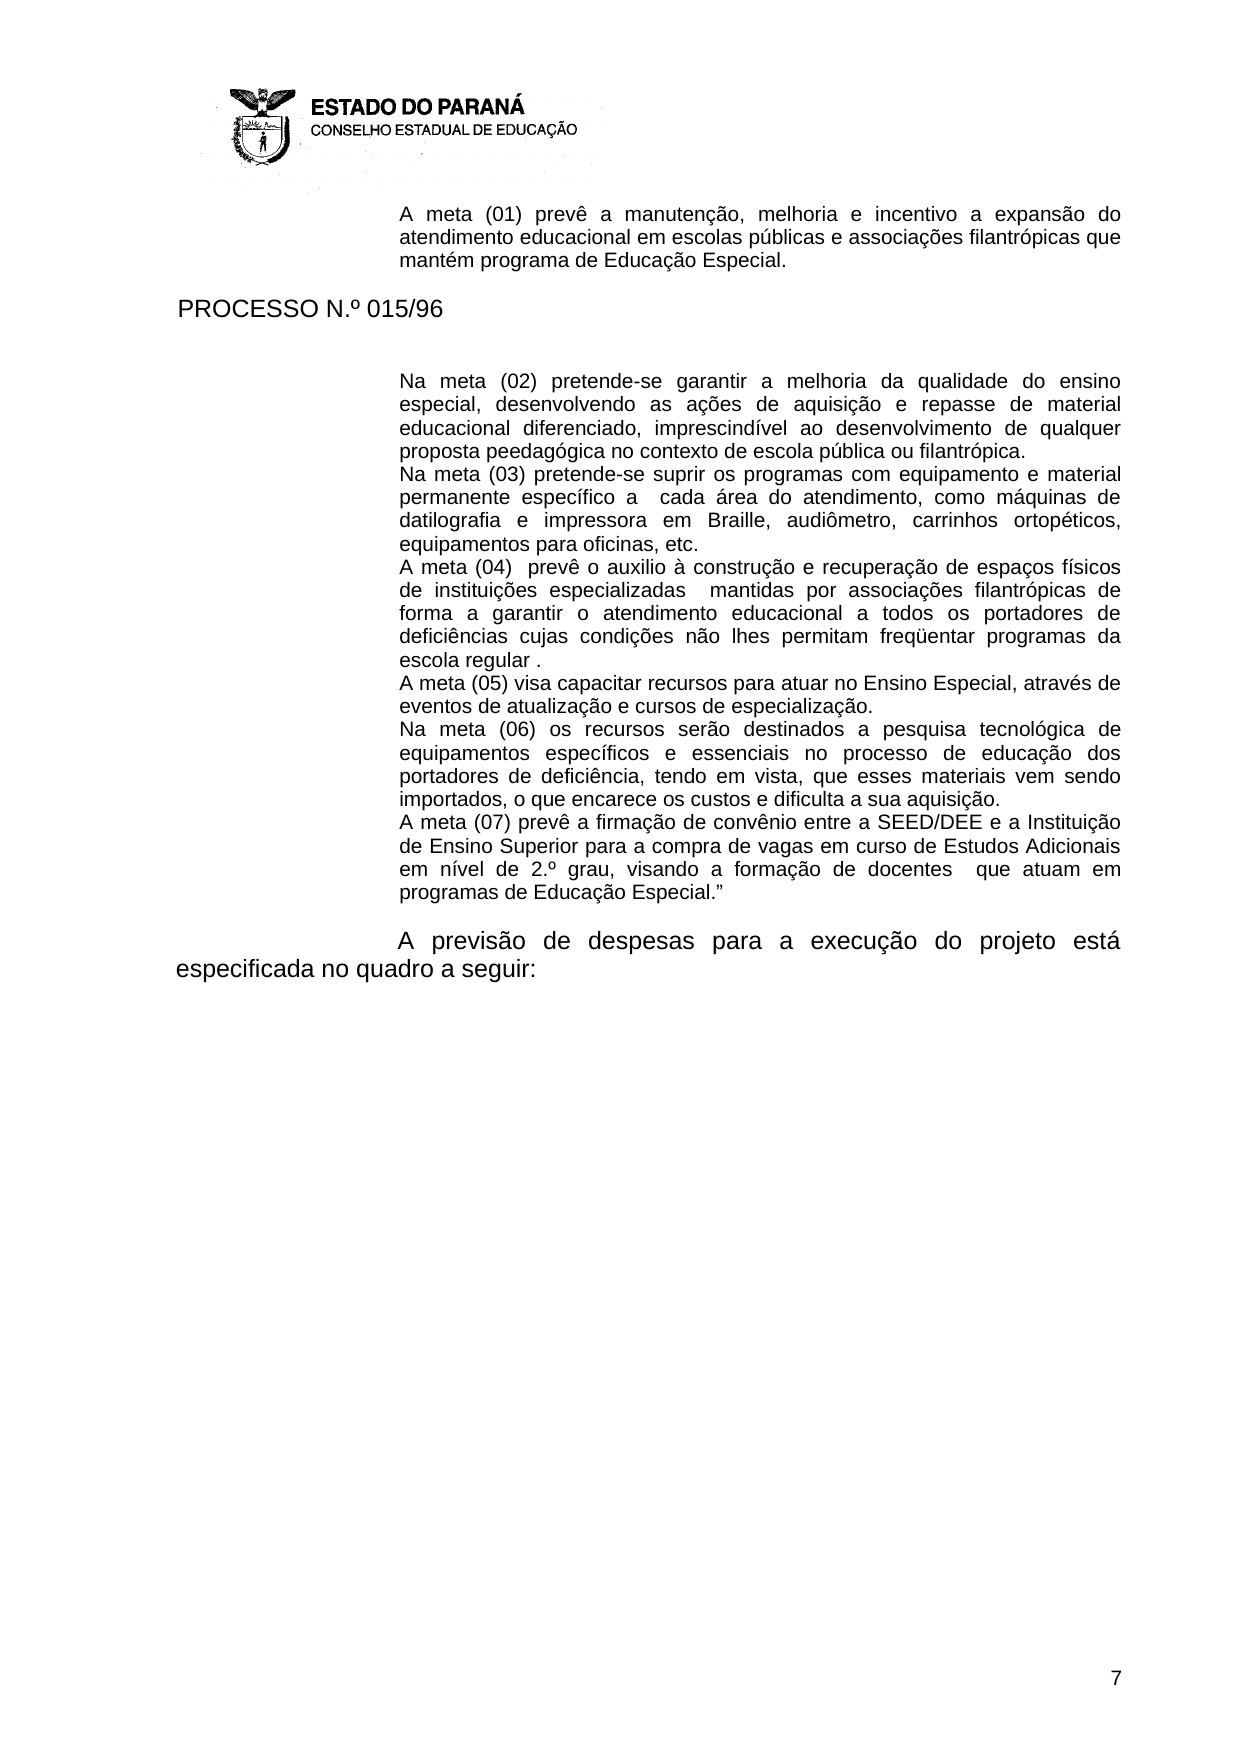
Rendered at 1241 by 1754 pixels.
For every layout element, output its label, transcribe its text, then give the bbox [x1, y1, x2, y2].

text PROCESSO N.º 015/96 [177, 295, 1122, 323]
text Na meta (03) pretende-se suprir os programas com equipamento e material permanente específico a cada área do atendimento, como máquinas de datilografia e impressora em Braille, audiômetro, carrinhos ortopéticos, equipamentos para oficinas, etc. [399, 462, 1122, 555]
text A meta (04) prevê o auxilio à construção e recuperação de espaços físicos de instituições especializadas mantidas por associações filantrópicas de forma a garantir o atendimento educacional a todos os portadores de deficiências cujas condições não lhes permitam freqüentar programas da escola regular . [399, 555, 1122, 672]
text Na meta (06) os recursos serão destinados a pesquisa tecnológica de equipamentos específicos e essenciais no processo de educação dos portadores de deficiência, tendo em vista, que esses materiais vem sendo importados, o que encarece os custos e dificulta a sua aquisição. [399, 718, 1122, 811]
text Na meta (02) pretende-se garantir a melhoria da qualidade do ensino especial, desenvolvendo as ações de aquisição e repasse de material educacional diferenciado, imprescindível ao desenvolvimento de qualquer proposta peedagógica no contexto de escola pública ou filantrópica. [399, 369, 1122, 462]
text A meta (01) prevê a manutenção, melhoria e incentivo a expansão do atendimento educacional em escolas públicas e associações filantrópicas que mantém programa de Educação Especial. [399, 202, 1122, 272]
text A meta (07) prevê a firmação de convênio entre a SEED/DEE e a Instituição de Ensino Superior para a compra de vagas em curso de Estudos Adicionais em nível de 2.º grau, visando a formação de docentes que atuam em programas de Educação Especial.” [399, 811, 1122, 904]
text A meta (05) visa capacitar recursos para atuar no Ensino Especial, através de eventos de atualização e cursos de especialização. [399, 672, 1122, 718]
text A previsão de despesas para a execução do projeto está especificada no quadro a seguir: [176, 927, 1122, 983]
